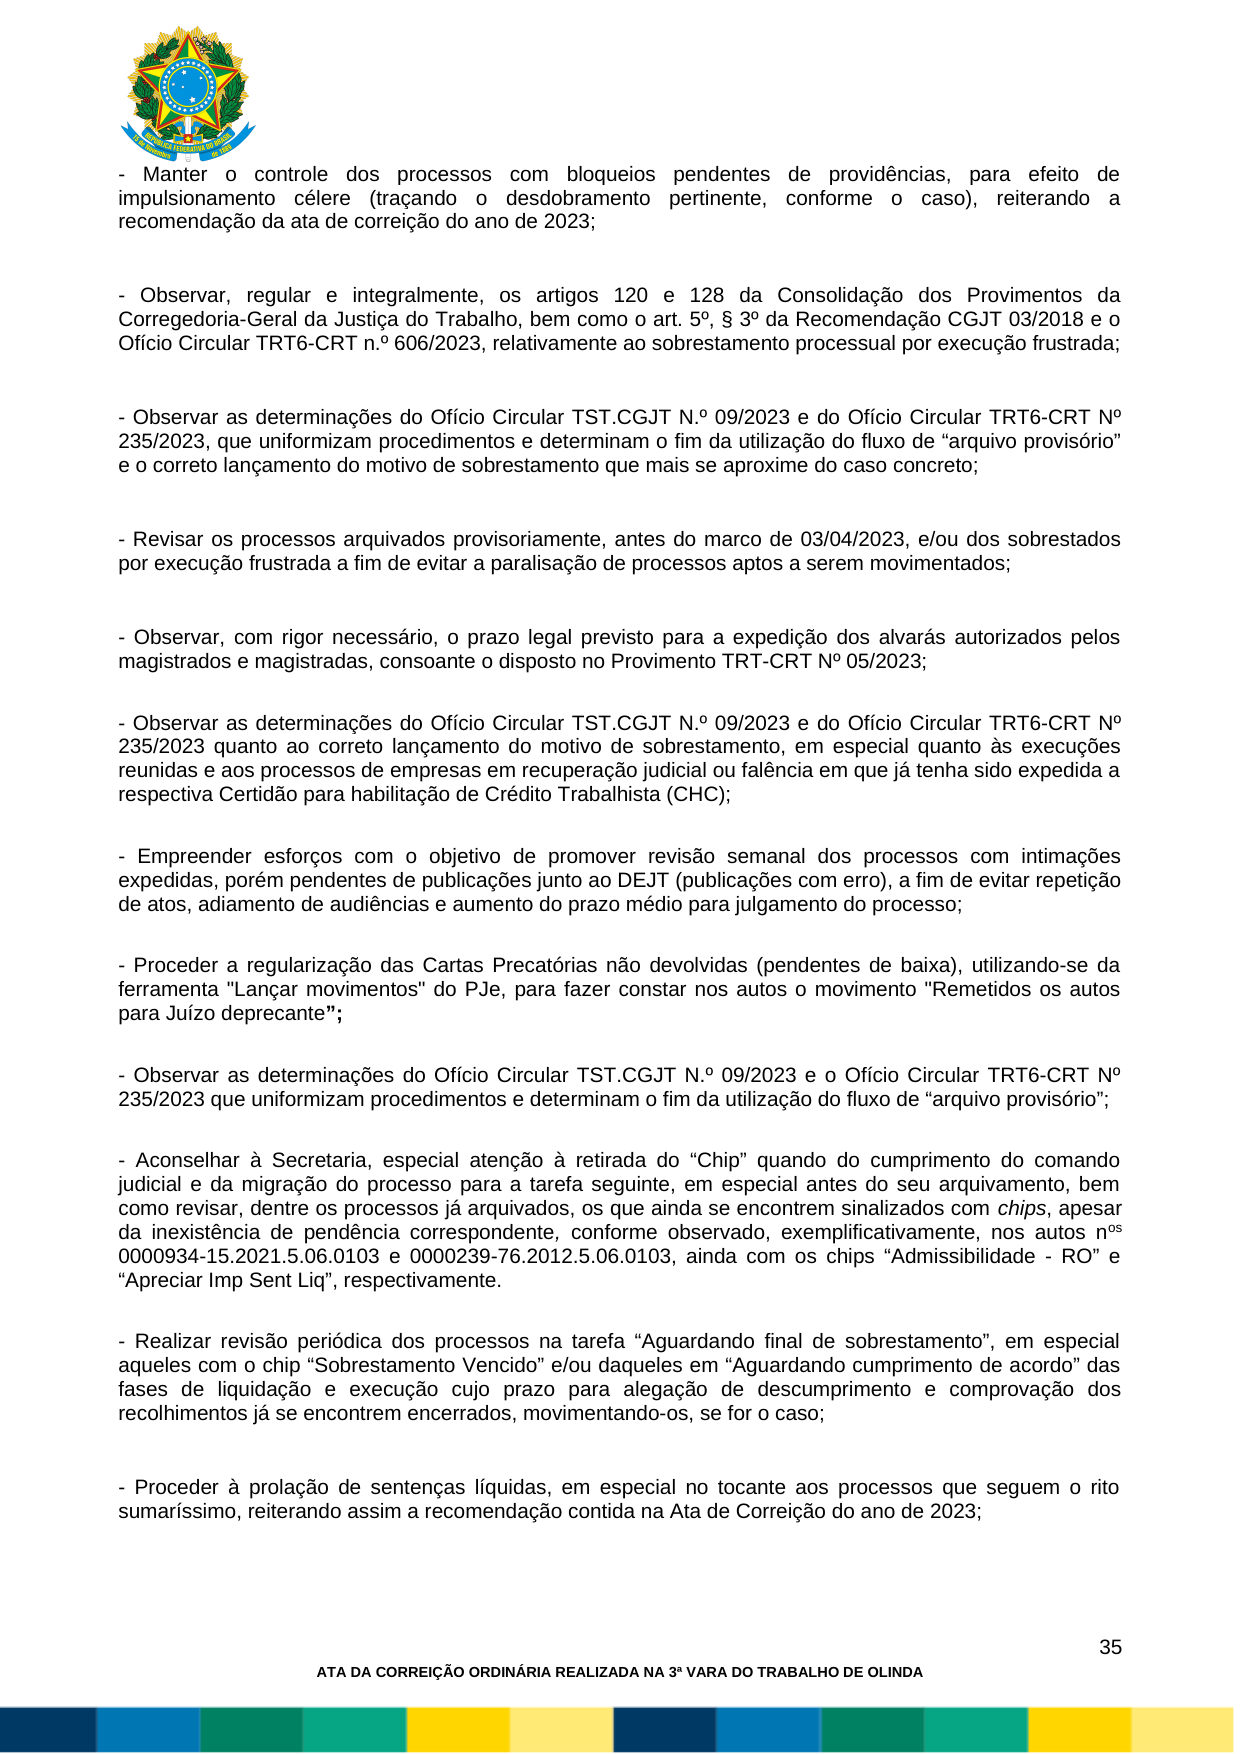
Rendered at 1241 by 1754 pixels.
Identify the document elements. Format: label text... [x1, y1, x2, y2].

text - Manter o controle dos processos com bloqueios pendentes de providências, para efeito de impulsionamento célere (traçando o desdobramento pertinente, conforme o caso), reiterando a recomendação da ata de correição do ano de 2023; [118, 115, 1122, 233]
text - Observar, com rigor necessário, o prazo legal previsto para a expedição dos alvarás autorizados pelos magistrados e magistradas, consoante o disposto no Provimento TRT-CRT Nº 05/2023; [118, 625, 1122, 673]
text - Observar as determinações do Ofício Circular TST.CGJT N.º 09/2023 e do Ofício Circular TRT6-CRT Nº 235/2023, que uniformizam procedimentos e determinam o fim da utilização do fluxo de “arquivo provisório” e o correto lançamento do motivo de sobrestamento que mais se aproxime do caso concreto; [118, 405, 1122, 477]
text - Empreender esforços com o objetivo de promover revisão semanal dos processos com intimações expedidas, porém pendentes de publicações junto ao DEJT (publicações com erro), a fim de evitar repetição de atos, adiamento de audiências e aumento do prazo médio para julgamento do processo; [118, 844, 1122, 916]
text - Proceder a regularização das Cartas Precatórias não devolvidas (pendentes de baixa), utilizando-se da ferramenta "Lançar movimentos" do PJe, para fazer constar nos autos o movimento "Remetidos os autos para Juízo deprecante”; [118, 953, 1122, 1025]
text - Revisar os processos arquivados provisoriamente, antes do marco de 03/04/2023, e/ou dos sobrestados por execução frustrada a fim de evitar a paralisação de processos aptos a serem movimentados; [118, 527, 1122, 575]
text - Observar as determinações do Ofício Circular TST.CGJT N.º 09/2023 e do Ofício Circular TRT6-CRT Nº 235/2023 quanto ao correto lançamento do motivo de sobrestamento, em especial quanto às execuções reunidas e aos processos de empresas em recuperação judicial ou falência em que já tenha sido expedida a respectiva Certidão para habilitação de Crédito Trabalhista (CHC); [118, 710, 1122, 806]
text - Proceder à prolação de sentenças líquidas, em especial no tocante aos processos que seguem o rito sumaríssimo, reiterando assim a recomendação contida na Ata de Correição do ano de 2023; [118, 1475, 1122, 1523]
text - Observar, regular e integralmente, os artigos 120 e 128 da Consolidação dos Provimentos da Corregedoria-Geral da Justiça do Trabalho, bem como o art. 5º, § 3º da Recomendação CGJT 03/2018 e o Ofício Circular TRT6-CRT n.º 606/2023, relativamente ao sobrestamento processual por execução frustrada; [118, 283, 1122, 355]
text - Realizar revisão periódica dos processos na tarefa “Aguardando final de sobrestamento”, em especial aqueles com o chip “Sobrestamento Vencido” e/ou daqueles em “Aguardando cumprimento de acordo” das fases de liquidação e execução cujo prazo para alegação de descumprimento e comprovação dos recolhimentos já se encontrem encerrados, movimentando-os, se for o caso; [118, 1329, 1122, 1425]
text - Observar as determinações do Ofício Circular TST.CGJT N.º 09/2023 e o Ofício Circular TRT6-CRT Nº 235/2023 que uniformizam procedimentos e determinam o fim da utilização do fluxo de “arquivo provisório”; [118, 1062, 1122, 1110]
text - Aconselhar à Secretaria, especial atenção à retirada do “Chip” quando do cumprimento do comando judicial e da migração do processo para a tarefa seguinte, em especial antes do seu arquivamento, bem como revisar, dentre os processos já arquivados, os que ainda se encontrem sinalizados com chips, apesar da inexistência de pendência correspondente, conforme observado, exemplificativamente, nos autos nos 0000934-15.2021.5.06.0103 e 0000239-76.2012.5.06.0103, ainda com os chips “Admissibilidade - RO” e “Apreciar Imp Sent Liq”, respectivamente. [118, 1148, 1122, 1292]
